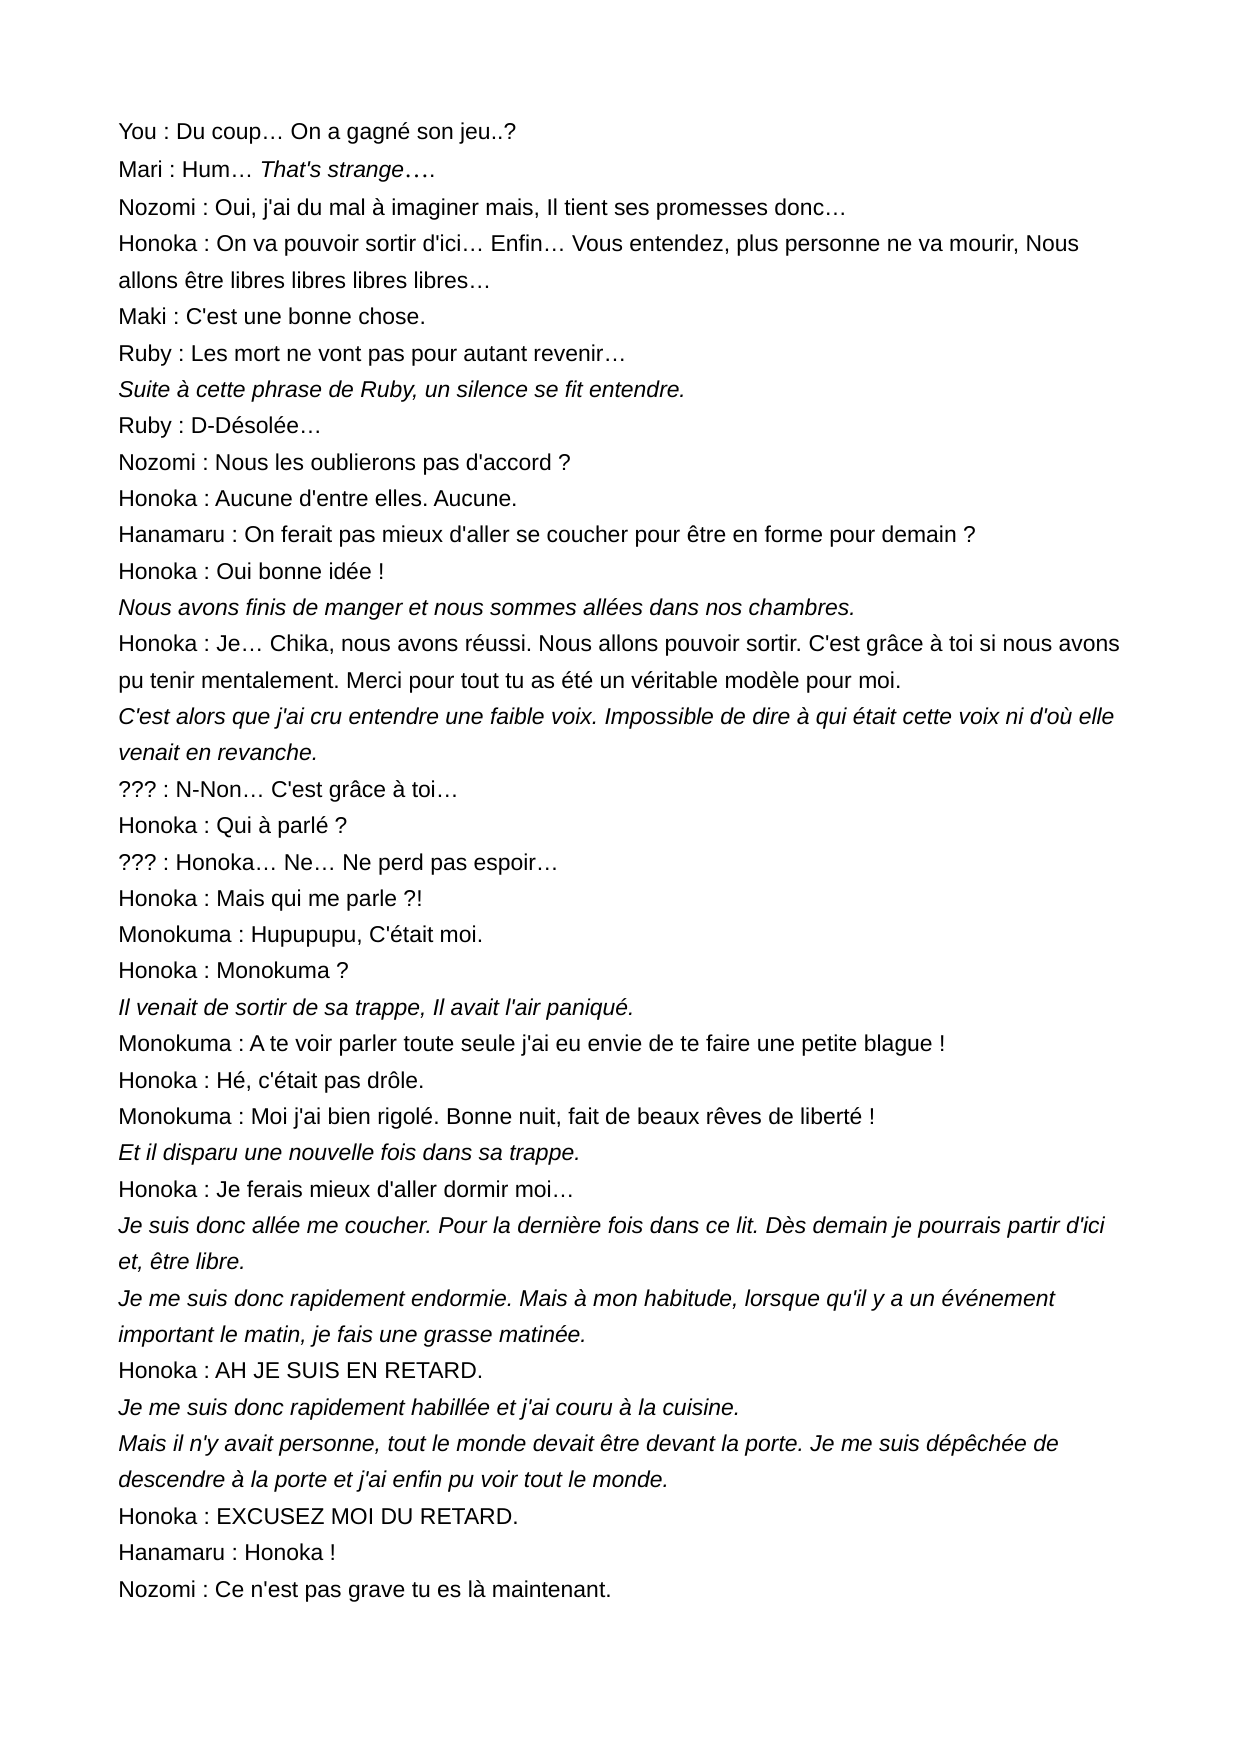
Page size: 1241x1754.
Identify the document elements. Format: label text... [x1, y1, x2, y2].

text Nous avons finis de manger et nous sommes allées dans nos chambres. [118, 594, 1122, 620]
text Honoka : AH JE SUIS EN RETARD. [118, 1357, 1122, 1384]
text You : Du coup… On a gagné son jeu..? [118, 118, 1122, 144]
text Honoka : Monokuma ? [118, 957, 1122, 984]
text Hanamaru : Honoka ! [118, 1539, 1122, 1566]
text Nozomi : Ce n'est pas grave tu es là maintenant. [118, 1576, 1122, 1602]
text Honoka : Hé, c'était pas drôle. [118, 1067, 1122, 1093]
text Honoka : Je… Chika, nous avons réussi. Nous allons pouvoir sortir. C'est grâce à toi si nous avons pu tenir mentalement. Merci pour tout tu as été un véritable modèle pour moi. [118, 630, 1122, 693]
text Suite à cette phrase de Ruby, un silence se fit entendre. [118, 376, 1122, 402]
text Honoka : Qui à parlé ? [118, 812, 1122, 838]
text Nozomi : Oui, j'ai du mal à imaginer mais, Il tient ses promesses donc… [118, 194, 1122, 220]
text Mari : Hum… That's strange…. [118, 154, 1122, 183]
text C'est alors que j'ai cru entendre une faible voix. Impossible de dire à qui était cette voix ni d'où elle venait en revanche. [118, 703, 1122, 766]
text ??? : N-Non… C'est grâce à toi… [118, 776, 1122, 802]
text Il venait de sortir de sa trappe, Il avait l'air paniqué. [118, 994, 1122, 1020]
text Honoka : Mais qui me parle ?! [118, 885, 1122, 911]
text Je suis donc allée me coucher. Pour la dernière fois dans ce lit. Dès demain je pourrais partir d'ici et, être libre. [118, 1212, 1122, 1275]
text Ruby : D-Désolée… [118, 412, 1122, 438]
text ??? : Honoka… Ne… Ne perd pas espoir… [118, 848, 1122, 875]
text Monokuma : Hupupupu, C'était moi. [118, 921, 1122, 947]
text Je me suis donc rapidement endormie. Mais à mon habitude, lorsque qu'il y a un événement important le matin, je fais une grasse matinée. [118, 1285, 1122, 1347]
text Honoka : EXCUSEZ MOI DU RETARD. [118, 1503, 1122, 1529]
text Ruby : Les mort ne vont pas pour autant revenir… [118, 339, 1122, 366]
text Honoka : On va pouvoir sortir d'ici… Enfin… Vous entendez, plus personne ne va mourir, Nous allons être libres libres libres libres… [118, 230, 1122, 293]
text Monokuma : Moi j'ai bien rigolé. Bonne nuit, fait de beaux rêves de liberté ! [118, 1103, 1122, 1129]
text Hanamaru : On ferait pas mieux d'aller se coucher pour être en forme pour demain ? [118, 521, 1122, 548]
text Je me suis donc rapidement habillée et j'ai couru à la cuisine. [118, 1394, 1122, 1420]
text Et il disparu une nouvelle fois dans sa trappe. [118, 1139, 1122, 1166]
text Nozomi : Nous les oublierons pas d'accord ? [118, 448, 1122, 475]
text Honoka : Oui bonne idée ! [118, 558, 1122, 584]
text Maki : C'est une bonne chose. [118, 303, 1122, 329]
text Monokuma : A te voir parler toute seule j'ai eu envie de te faire une petite blague ! [118, 1030, 1122, 1057]
text Mais il n'y avait personne, tout le monde devait être devant la porte. Je me suis dépêchée de descendre à la porte et j'ai enfin pu voir tout le monde. [118, 1430, 1122, 1493]
text Honoka : Aucune d'entre elles. Aucune. [118, 485, 1122, 511]
text Honoka : Je ferais mieux d'aller dormir moi… [118, 1176, 1122, 1202]
